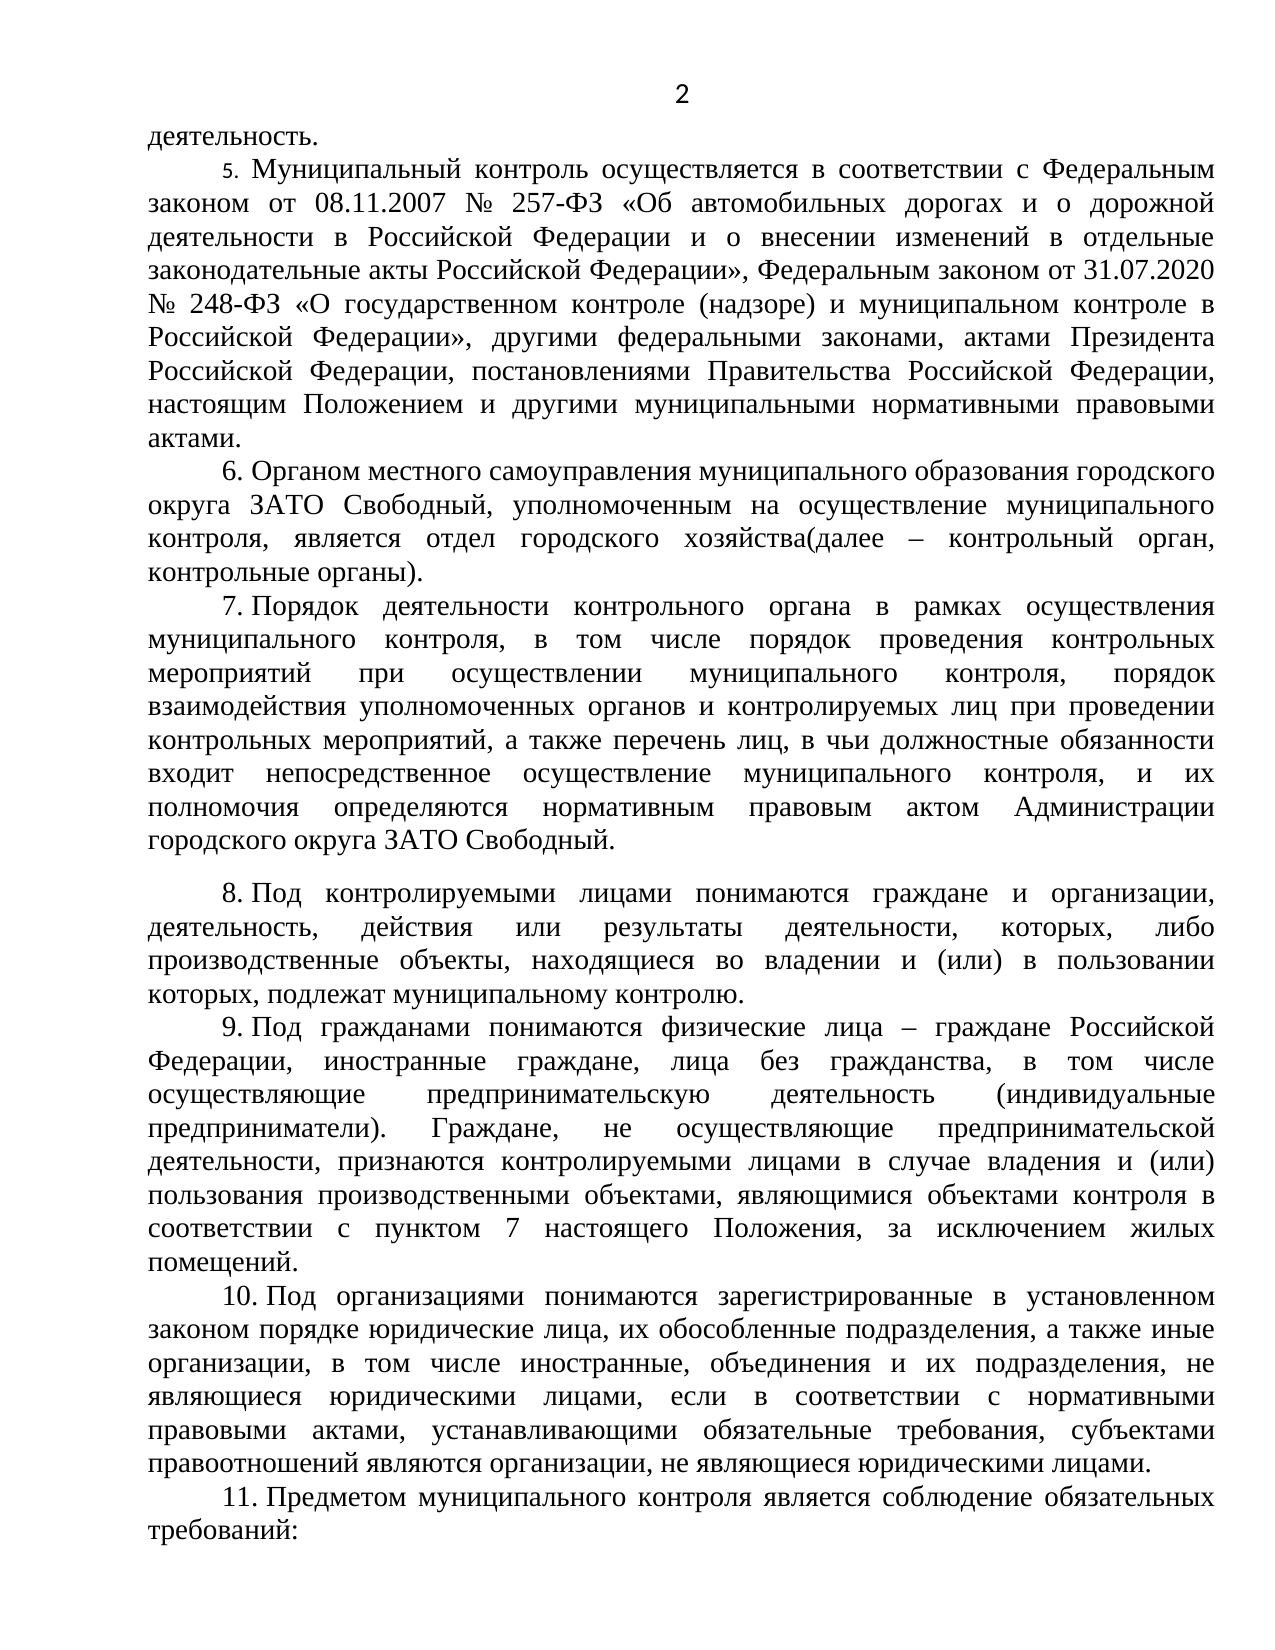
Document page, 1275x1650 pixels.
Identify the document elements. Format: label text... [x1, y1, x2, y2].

list Под контролируемыми лицами понимаются граждане и организации, деятельность, действия или результаты деятельности, которых, либо производственные объекты, находящиеся во владении и (или) в пользовании которых, подлежат муниципальному контролю. [148, 875, 1216, 1009]
list Муниципальный контроль осуществляется в соответствии с Федеральным законом от 08.11.2007 № 257-ФЗ «Об автомобильных дорогах и о дорожной деятельности в Российской Федерации и о внесении изменений в отдельные законодательные акты Российской Федерации», Федеральным законом от 31.07.2020 № 248-ФЗ «О государственном контроле (надзоре) и муниципальном контроле в Российской Федерации», другими федеральными законами, актами Президента Российской Федерации, постановлениями Правительства Российской Федерации, настоящим Положением и другими муниципальными нормативными правовыми актами. [148, 152, 1216, 453]
text деятельность. [148, 118, 1216, 152]
list Предметом муниципального контроля является соблюдение обязательных требований: [148, 1479, 1216, 1546]
list Под организациями понимаются зарегистрированные в установленном законом порядке юридические лица, их обособленные подразделения, а также иные организации, в том числе иностранные, объединения и их подразделения, не являющиеся юридическими лицами, если в соответствии с нормативными правовыми актами, устанавливающими обязательные требования, субъектами правоотношений являются организации, не являющиеся юридическими лицами. [148, 1278, 1216, 1479]
list Под гражданами понимаются физические лица – граждане Российской Федерации, иностранные граждане, лица без гражданства, в том числе осуществляющие предпринимательскую деятельность (индивидуальные предприниматели). Граждане, не осуществляющие предпринимательской деятельности, признаются контролируемыми лицами в случае владения и (или) пользования производственными объектами, являющимися объектами контроля в соответствии с пунктом 7 настоящего Положения, за исключением жилых помещений. [148, 1009, 1216, 1278]
list Порядок деятельности контрольного органа в рамках осуществления муниципального контроля, в том числе порядок проведения контрольных мероприятий при осуществлении муниципального контроля, порядок взаимодействия уполномоченных органов и контролируемых лиц при проведении контрольных мероприятий, а также перечень лиц, в чьи должностные обязанности входит непосредственное осуществление муниципального контроля, и их полномочия определяются нормативным правовым актом Администрации городского округа ЗАТО Свободный. [148, 588, 1216, 856]
list Органом местного самоуправления муниципального образования городского округа ЗАТО Свободный, уполномоченным на осуществление муниципального контроля, является отдел городского хозяйства(далее – контрольный орган, контрольные органы). [148, 453, 1216, 588]
